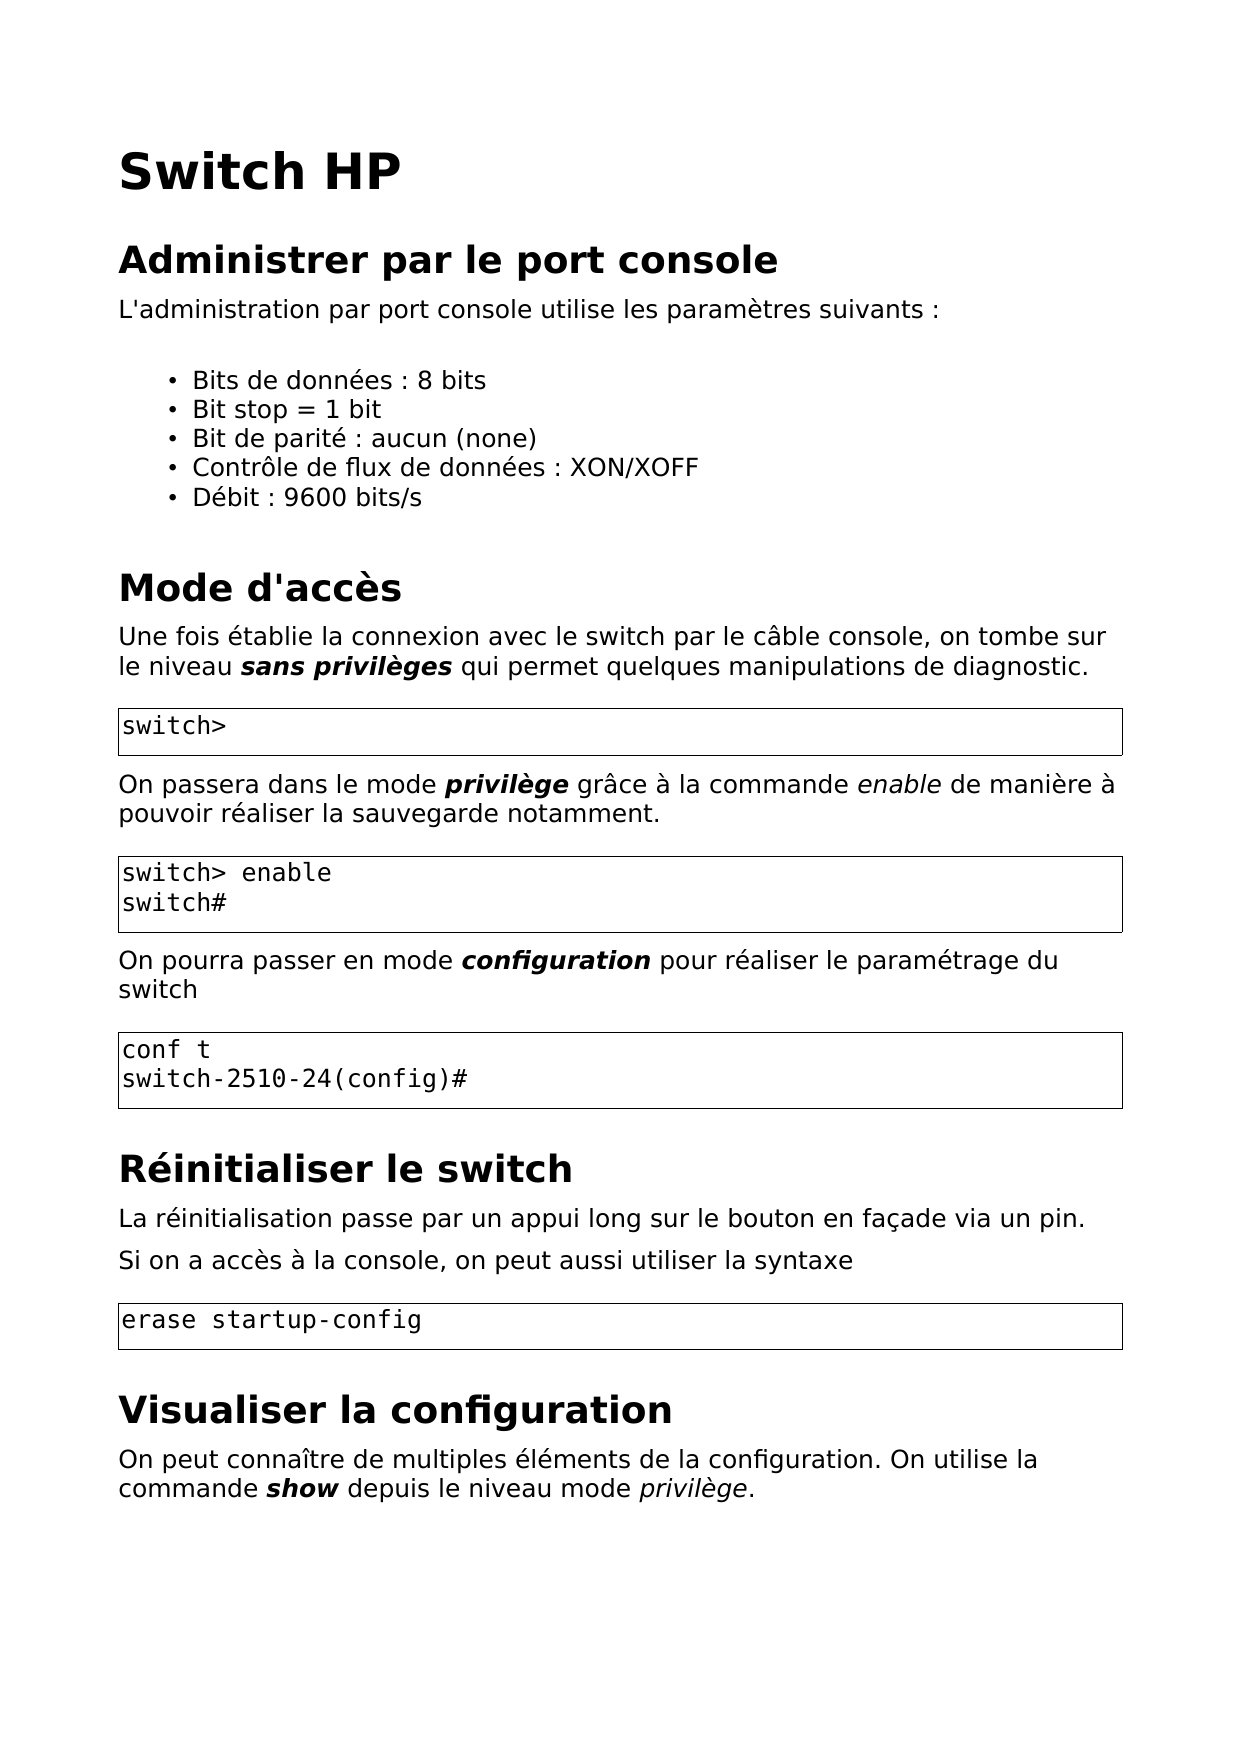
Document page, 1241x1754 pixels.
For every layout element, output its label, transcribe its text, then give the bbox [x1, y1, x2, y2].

table_header switch> enable switch# [119, 857, 1122, 932]
list Bits de données : 8 bits [177, 366, 1122, 395]
list Contrôle de flux de données : XON/XOFF [177, 454, 1122, 483]
text Une fois établie la connexion avec le switch par le câble console, on tombe sur le niveau sans privilèges qui permet quelques manipulations de diagnostic. [118, 623, 1122, 681]
text L'administration par port console utilise les paramètres suivants : [118, 295, 1122, 324]
list Bit stop = 1 bit [177, 395, 1122, 424]
table_header conf t switch-2510-24(config)# [119, 1033, 1122, 1108]
text On pourra passer en mode configuration pour réaliser le paramétrage du switch [118, 947, 1122, 1005]
subtitle Switch HP [118, 143, 1122, 201]
text On passera dans le mode privilège grâce à la commande enable de manière à pouvoir réaliser la sauvegarde notamment. [118, 770, 1122, 828]
subtitle Mode d'accès [118, 566, 1122, 610]
subtitle Administrer par le port console [118, 239, 1122, 282]
text La réinitialisation passe par un appui long sur le bouton en façade via un pin. [118, 1204, 1122, 1233]
list Débit : 9600 bits/s [177, 483, 1122, 512]
subtitle Réinitialiser le switch [118, 1148, 1122, 1192]
table_header erase startup-config [119, 1304, 1122, 1349]
table_header switch> [119, 709, 1122, 755]
list Bit de parité : aucun (none) [177, 424, 1122, 454]
text Si on a accès à la console, on peut aussi utiliser la syntaxe [118, 1246, 1122, 1275]
text On peut connaître de multiples éléments de la configuration. On utilise la commande show depuis le niveau mode privilège. [118, 1445, 1122, 1504]
subtitle Visualiser la configuration [118, 1389, 1122, 1433]
